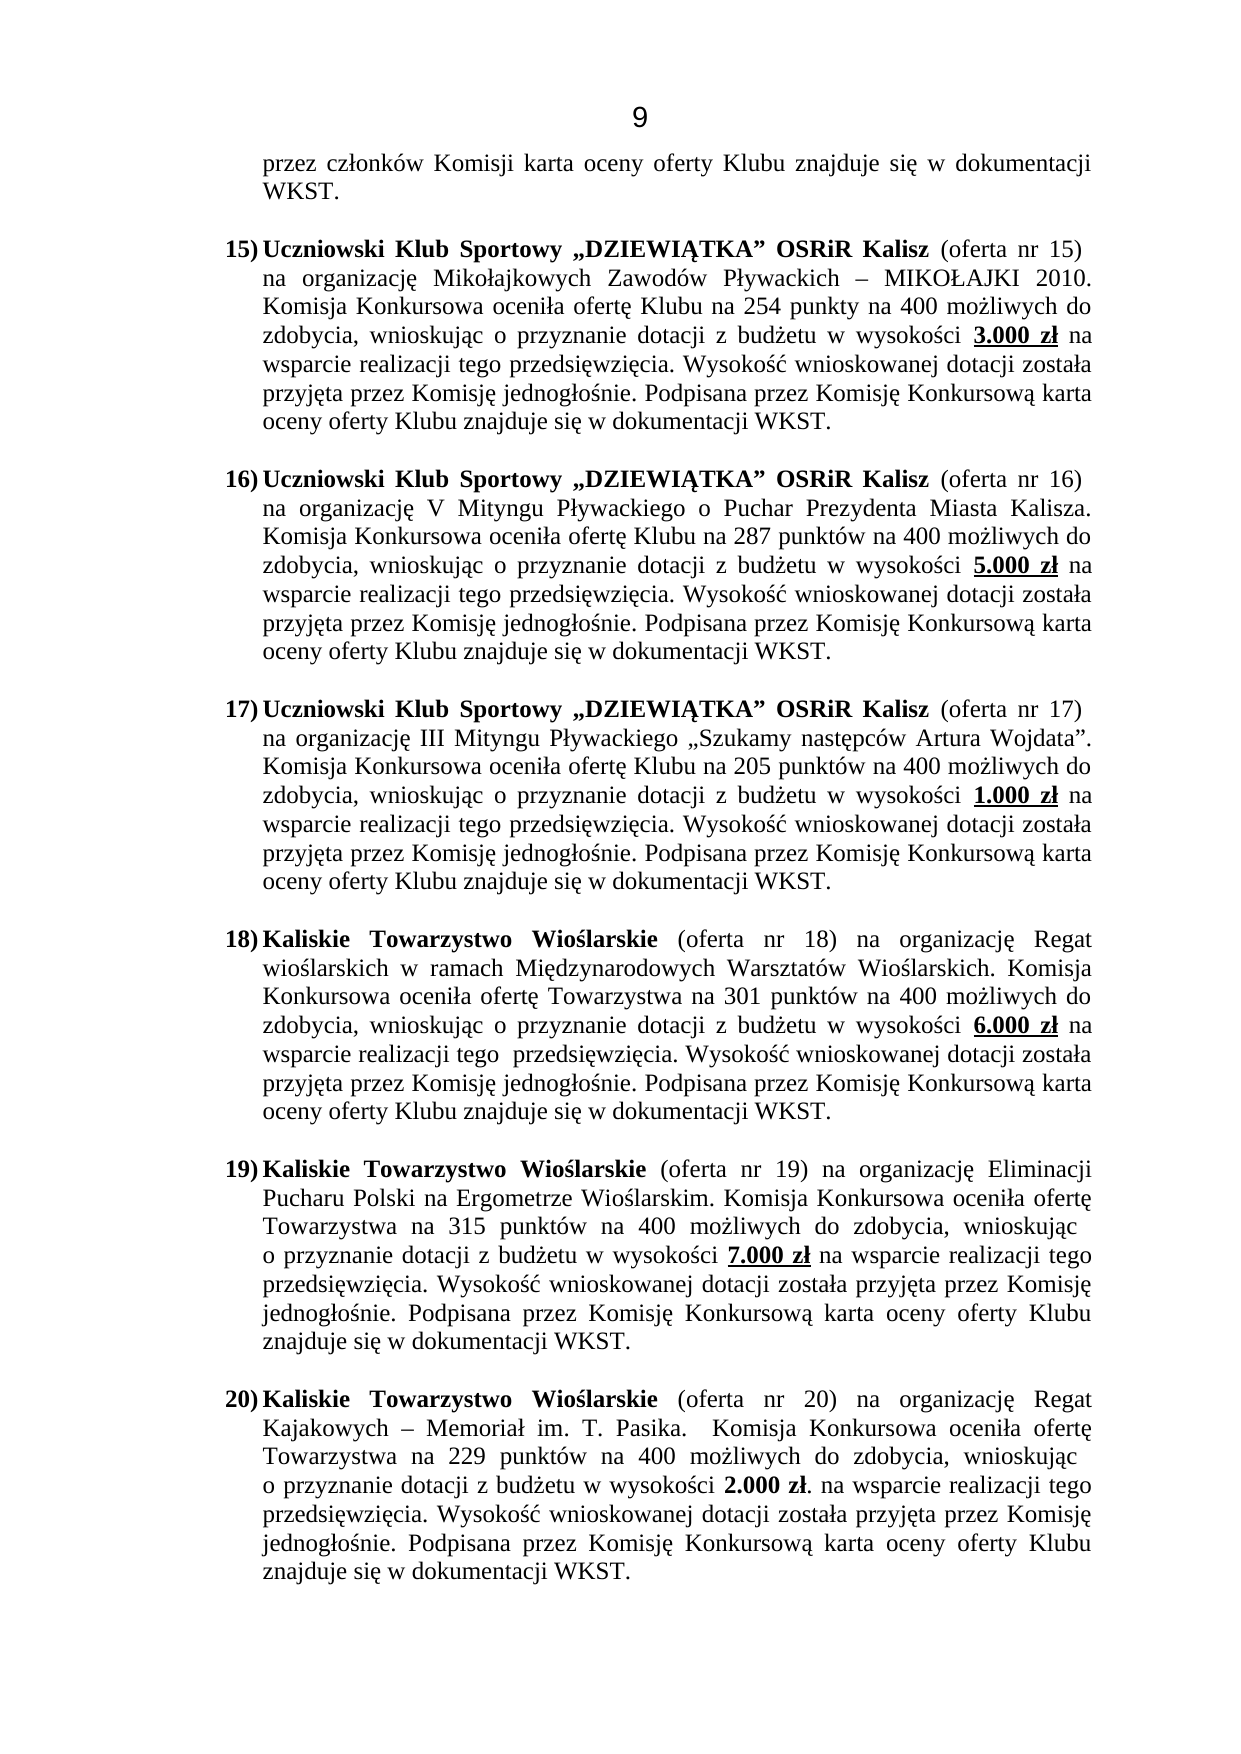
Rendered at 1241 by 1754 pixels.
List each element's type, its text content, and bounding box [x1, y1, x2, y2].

list Uczniowski Klub Sportowy „DZIEWIĄTKA” OSRiR Kalisz (oferta nr 15) na organizację Mikołajkowych Zawodów Pływackich – MIKOŁAJKI 2010. Komisja Konkursowa oceniła ofertę Klubu na 254 punkty na 400 możliwych do zdobycia, wnioskując o przyznanie dotacji z budżetu w wysokości 3.000 zł na wsparcie realizacji tego przedsięwzięcia. Wysokość wnioskowanej dotacji została przyjęta przez Komisję jednogłośnie. Podpisana przez Komisję Konkursową karta oceny oferty Klubu znajduje się w dokumentacji WKST. [225, 234, 1092, 435]
list Kaliskie Towarzystwo Wioślarskie (oferta nr 20) na organizację Regat Kajakowych – Memoriał im. T. Pasika. Komisja Konkursowa oceniła ofertę Towarzystwa na 229 punktów na 400 możliwych do zdobycia, wnioskując o przyznanie dotacji z budżetu w wysokości 2.000 zł. na wsparcie realizacji tego przedsięwzięcia. Wysokość wnioskowanej dotacji została przyjęta przez Komisję jednogłośnie. Podpisana przez Komisję Konkursową karta oceny oferty Klubu znajduje się w dokumentacji WKST. [225, 1384, 1092, 1585]
list Kaliskie Towarzystwo Wioślarskie (oferta nr 19) na organizację Eliminacji Pucharu Polski na Ergometrze Wioślarskim. Komisja Konkursowa oceniła ofertę Towarzystwa na 315 punktów na 400 możliwych do zdobycia, wnioskując o przyznanie dotacji z budżetu w wysokości 7.000 zł na wsparcie realizacji tego przedsięwzięcia. Wysokość wnioskowanej dotacji została przyjęta przez Komisję jednogłośnie. Podpisana przez Komisję Konkursową karta oceny oferty Klubu znajduje się w dokumentacji WKST. [225, 1154, 1092, 1355]
list przez członków Komisji karta oceny oferty Klubu znajduje się w dokumentacji WKST. [225, 148, 1092, 205]
list Uczniowski Klub Sportowy „DZIEWIĄTKA” OSRiR Kalisz (oferta nr 16) na organizację V Mityngu Pływackiego o Puchar Prezydenta Miasta Kalisza. Komisja Konkursowa oceniła ofertę Klubu na 287 punktów na 400 możliwych do zdobycia, wnioskując o przyznanie dotacji z budżetu w wysokości 5.000 zł na wsparcie realizacji tego przedsięwzięcia. Wysokość wnioskowanej dotacji została przyjęta przez Komisję jednogłośnie. Podpisana przez Komisję Konkursową karta oceny oferty Klubu znajduje się w dokumentacji WKST. [225, 464, 1092, 665]
list Kaliskie Towarzystwo Wioślarskie (oferta nr 18) na organizację Regat wioślarskich w ramach Międzynarodowych Warsztatów Wioślarskich. Komisja Konkursowa oceniła ofertę Towarzystwa na 301 punktów na 400 możliwych do zdobycia, wnioskując o przyznanie dotacji z budżetu w wysokości 6.000 zł na wsparcie realizacji tego przedsięwzięcia. Wysokość wnioskowanej dotacji została przyjęta przez Komisję jednogłośnie. Podpisana przez Komisję Konkursową karta oceny oferty Klubu znajduje się w dokumentacji WKST. [225, 924, 1092, 1125]
list Uczniowski Klub Sportowy „DZIEWIĄTKA” OSRiR Kalisz (oferta nr 17) na organizację III Mityngu Pływackiego „Szukamy następców Artura Wojdata”. Komisja Konkursowa oceniła ofertę Klubu na 205 punktów na 400 możliwych do zdobycia, wnioskując o przyznanie dotacji z budżetu w wysokości 1.000 zł na wsparcie realizacji tego przedsięwzięcia. Wysokość wnioskowanej dotacji została przyjęta przez Komisję jednogłośnie. Podpisana przez Komisję Konkursową karta oceny oferty Klubu znajduje się w dokumentacji WKST. [225, 694, 1092, 895]
